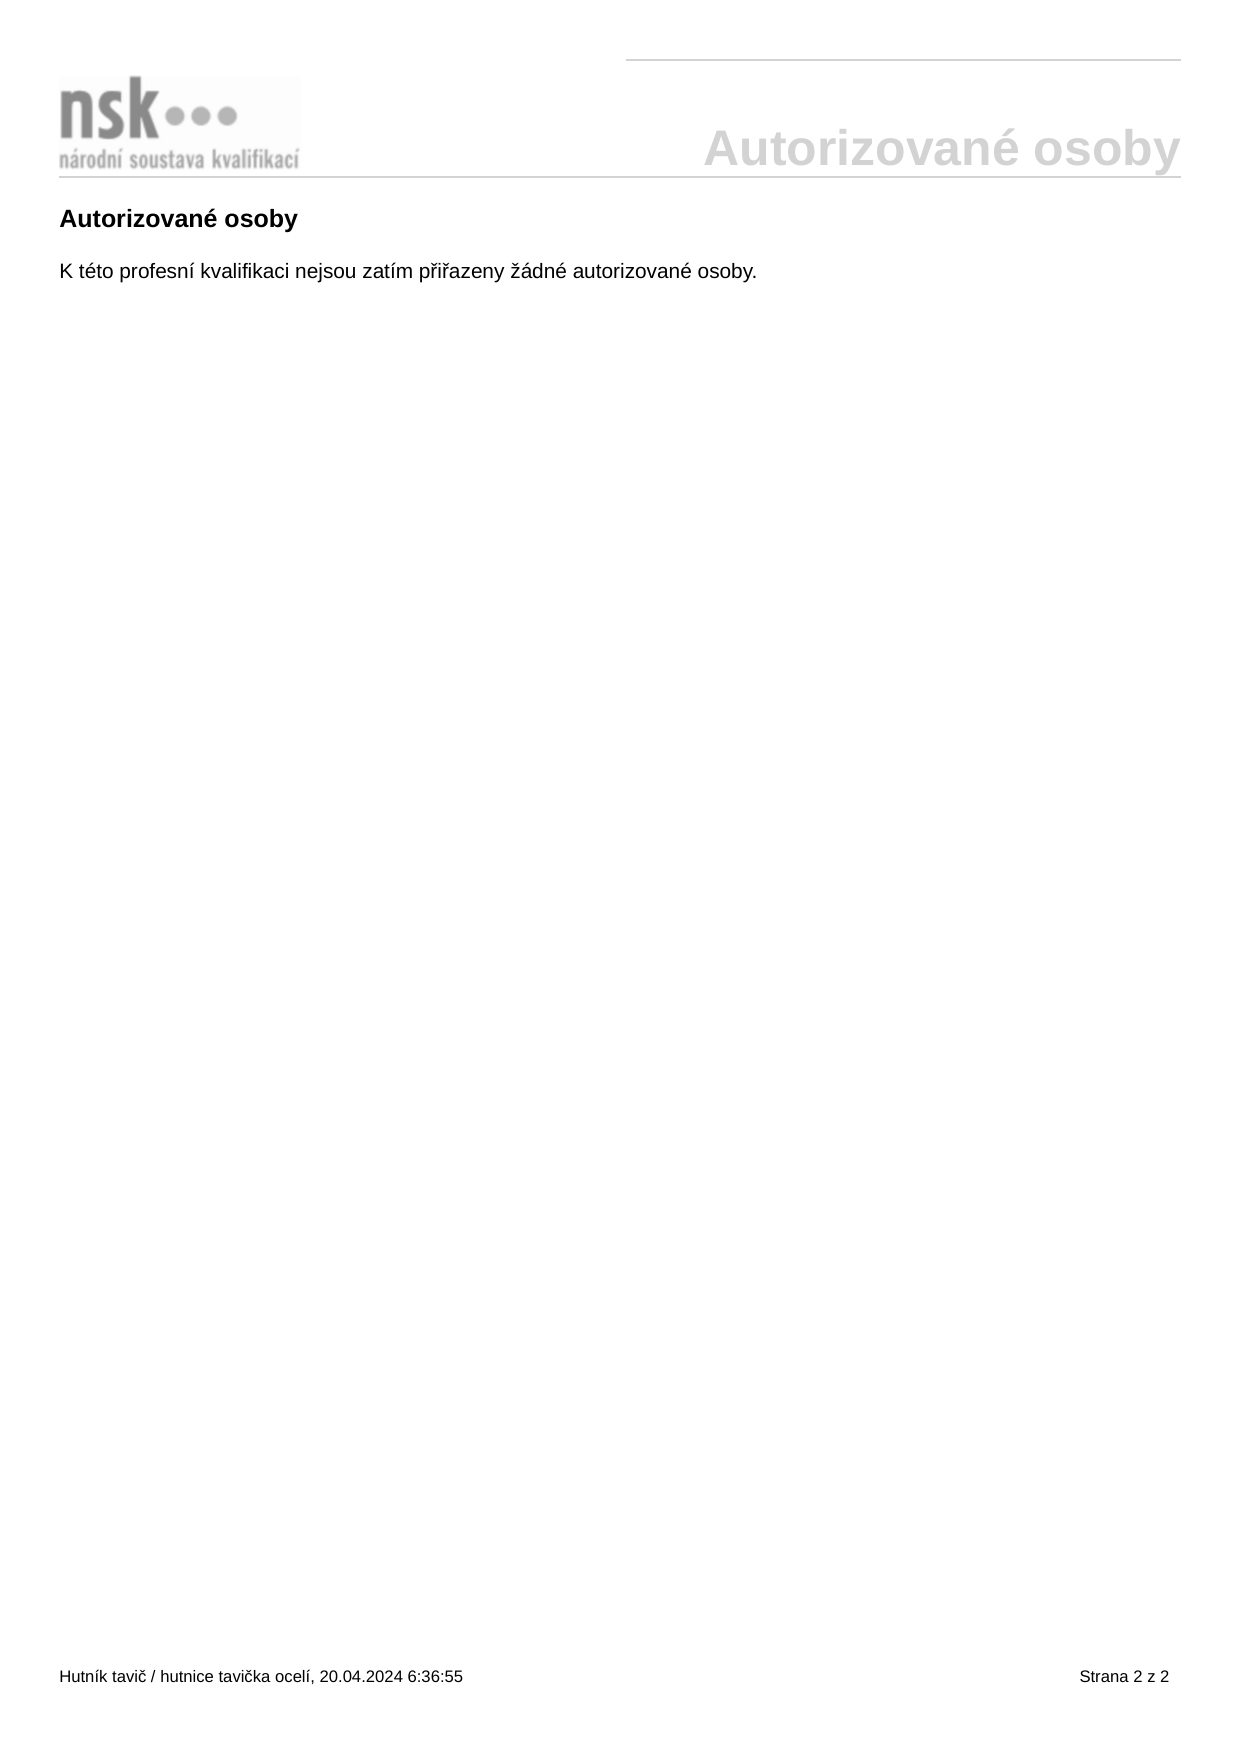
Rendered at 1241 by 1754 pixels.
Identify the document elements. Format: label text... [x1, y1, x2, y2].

table_cell [626, 1421, 862, 1658]
table_cell [59, 171, 483, 176]
table_cell [1169, 583, 1181, 883]
table_cell [1169, 1658, 1181, 1694]
table_cell [59, 883, 483, 1183]
table_cell [862, 583, 1169, 883]
table_cell [484, 171, 620, 176]
table_cell [1169, 1183, 1181, 1421]
table_cell [484, 1183, 620, 1421]
table_cell [626, 283, 862, 583]
table_cell [1169, 283, 1181, 583]
table_cell [1169, 1421, 1181, 1658]
table_cell Autorizované osoby [626, 61, 1181, 176]
table_cell [620, 583, 626, 883]
table_cell Strana 2 z 2 [862, 1658, 1169, 1694]
table_cell K této profesní kvalifikaci nejsou zatím přiřazeny žádné autorizované osoby. [59, 259, 1181, 283]
table_cell [621, 59, 626, 170]
table_cell [59, 178, 1181, 194]
table_cell [862, 194, 1169, 200]
table_cell [1169, 883, 1181, 1183]
table_cell [484, 194, 620, 200]
table_cell [484, 283, 620, 583]
table_cell [862, 883, 1169, 1183]
table_cell [484, 236, 620, 259]
table_cell [484, 583, 620, 883]
table_cell [862, 283, 1169, 583]
table_cell [59, 1421, 483, 1658]
table_cell [59, 236, 483, 259]
table_cell [59, 283, 483, 583]
table_cell [862, 236, 1169, 259]
table_cell [484, 883, 620, 1183]
table_cell [59, 583, 483, 883]
table_cell [59, 194, 483, 200]
table_cell [626, 194, 862, 200]
table_cell Autorizované osoby [59, 200, 1181, 236]
table_cell [484, 1421, 620, 1658]
table_cell [620, 1421, 626, 1658]
table_cell [862, 1183, 1169, 1421]
table_cell [1169, 236, 1181, 259]
table_cell [626, 1183, 862, 1421]
table_cell Hutník tavič / hutnice tavička ocelí, 20.04.2024 6:36:55 [59, 1658, 862, 1694]
table_cell [620, 236, 626, 259]
table_cell [626, 236, 862, 259]
table_cell [620, 283, 626, 583]
table_cell [59, 1183, 483, 1421]
table_cell [1169, 194, 1181, 200]
table_cell [862, 1421, 1169, 1658]
table_cell [620, 1183, 626, 1421]
table_cell [626, 883, 862, 1183]
table_cell [626, 583, 862, 883]
picture [58, 59, 621, 171]
table_cell [620, 883, 626, 1183]
